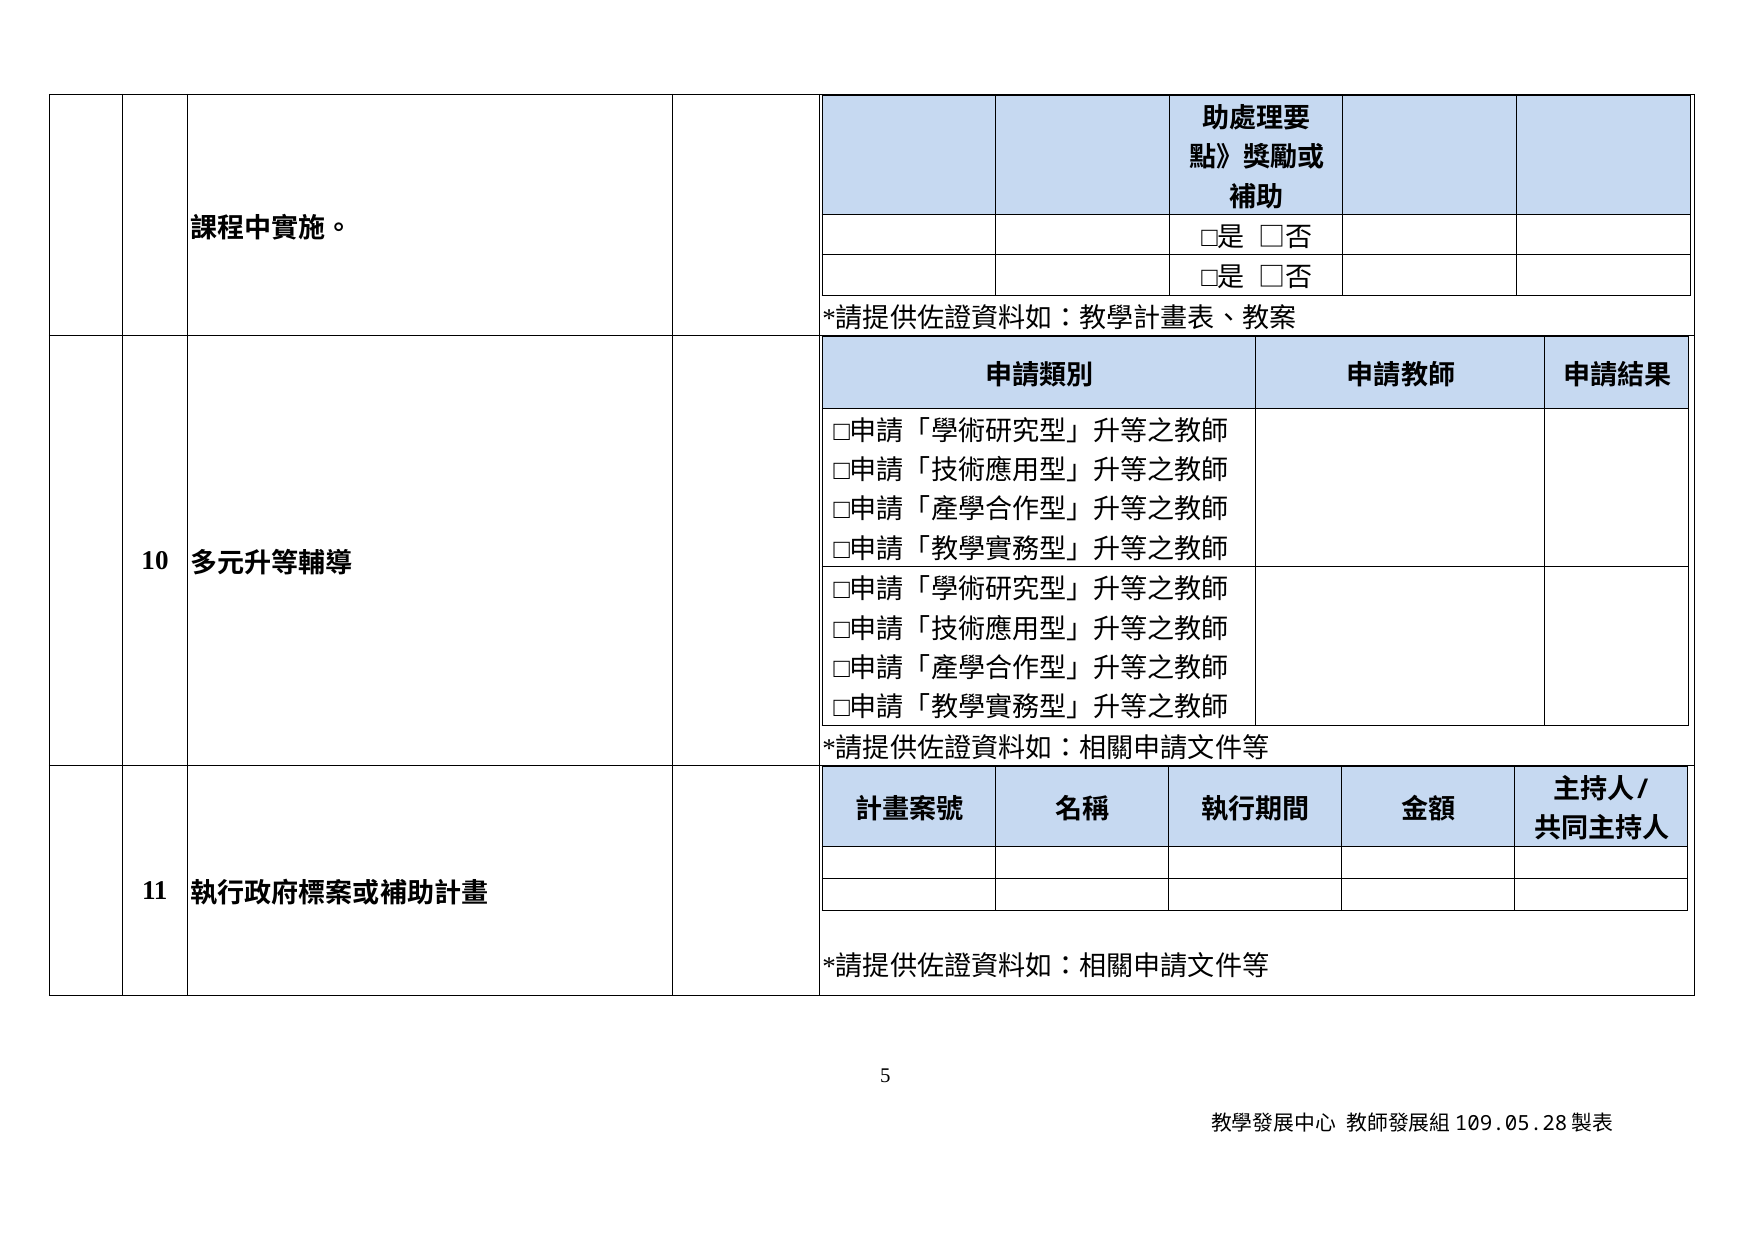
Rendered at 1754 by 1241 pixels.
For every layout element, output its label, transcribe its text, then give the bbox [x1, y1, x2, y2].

table_cell [673, 336, 819, 765]
table_cell [1256, 567, 1544, 725]
table_header 主持人/ 共同主持人 [1515, 767, 1687, 846]
table_cell [1342, 879, 1514, 910]
table_cell *請提供佐證資料如：相關申請文件等 [820, 766, 1694, 994]
table_cell [1515, 879, 1687, 910]
table_cell 11 [123, 766, 187, 994]
table_cell [996, 255, 1169, 294]
table_cell [1545, 409, 1688, 566]
table_cell 多元升等輔導 [188, 336, 672, 765]
table_header 申請類別 [823, 337, 1255, 408]
table_cell 10 [123, 336, 187, 765]
table_cell □申請「學術研究型」升等之教師 □申請「技術應用型」升等之教師 □申請「產學合作型」升等之教師 □申請「教學實務型」升等之教師 [823, 409, 1255, 566]
table_cell [1545, 567, 1688, 725]
table_cell [1517, 255, 1690, 294]
table_cell [1517, 215, 1690, 254]
table_header 申請教師 [1256, 337, 1544, 408]
table_cell *請提供佐證資料如：教學計畫表、教案 [820, 95, 1694, 335]
table_cell *請提供佐證資料如：相關申請文件等 [820, 336, 1694, 765]
table_cell [673, 766, 819, 994]
table_cell [996, 847, 1168, 878]
table_cell 執行政府標案或補助計畫 [188, 766, 672, 994]
table_header 計畫案號 [823, 767, 995, 846]
table_cell [673, 95, 819, 335]
table_cell [1256, 409, 1544, 566]
table_header 名稱 [996, 767, 1168, 846]
table_cell [123, 95, 187, 335]
table_cell [823, 879, 995, 910]
table_cell [1343, 255, 1516, 294]
table_cell [996, 879, 1168, 910]
table_cell [50, 766, 122, 994]
table_cell [996, 215, 1169, 254]
table_header [1343, 96, 1516, 214]
table_header 申請結果 [1545, 337, 1688, 408]
table_header [996, 96, 1169, 214]
table_cell [1515, 847, 1687, 878]
table_cell [823, 215, 995, 254]
table_cell [823, 847, 995, 878]
table_header 助處理要點》獎勵或補助 [1170, 96, 1342, 214]
table_cell [1343, 215, 1516, 254]
table_cell 課程中實施。 [188, 95, 672, 335]
table_cell [1169, 847, 1341, 878]
table_cell □是 □否 [1170, 255, 1342, 294]
table_cell [50, 95, 122, 335]
table_header [1517, 96, 1690, 214]
table_header 金額 [1342, 767, 1514, 846]
table_cell [1169, 879, 1341, 910]
table_cell [1342, 847, 1514, 878]
table_cell □申請「學術研究型」升等之教師 □申請「技術應用型」升等之教師 □申請「產學合作型」升等之教師 □申請「教學實務型」升等之教師 [823, 567, 1255, 725]
table_header [823, 96, 995, 214]
table_cell [50, 336, 122, 765]
table_cell □是 □否 [1170, 215, 1342, 254]
table_header 執行期間 [1169, 767, 1341, 846]
table_cell [823, 255, 995, 294]
